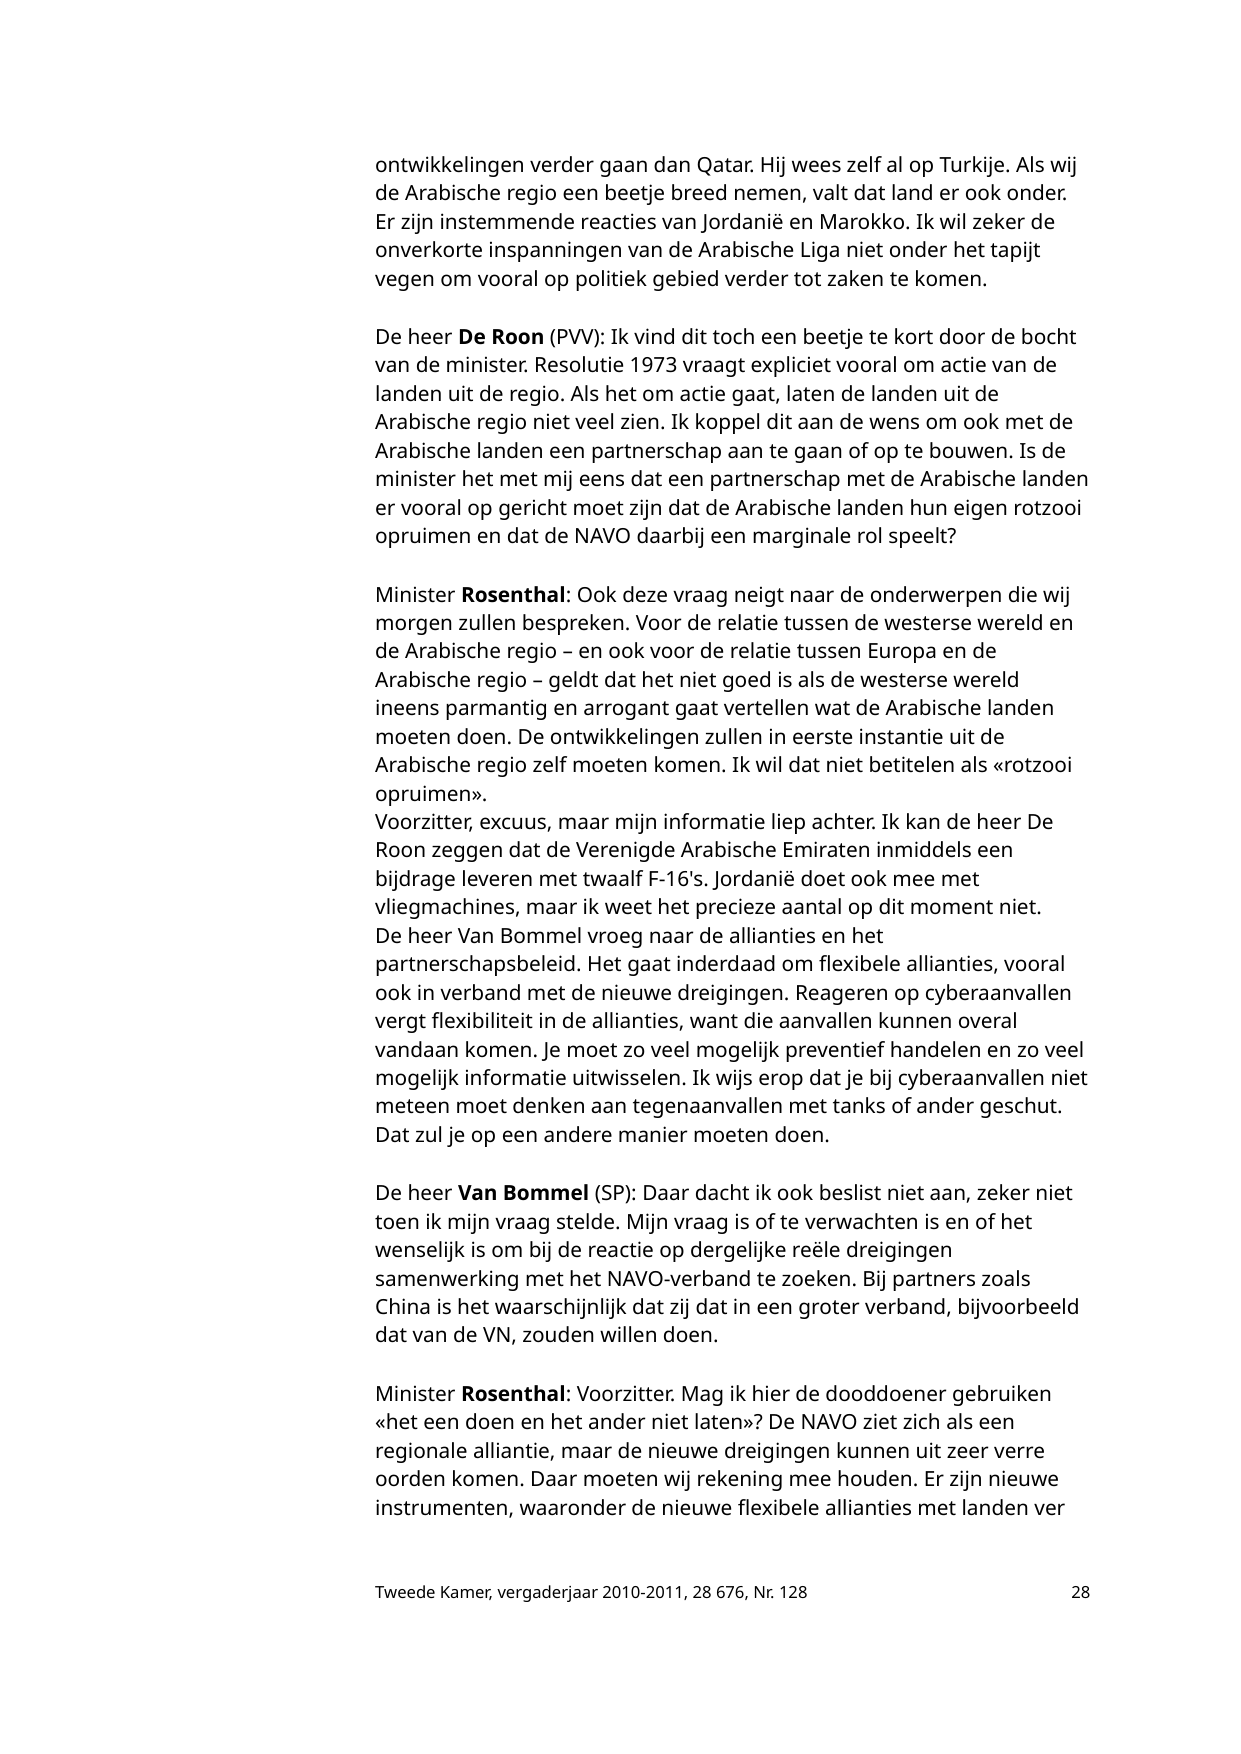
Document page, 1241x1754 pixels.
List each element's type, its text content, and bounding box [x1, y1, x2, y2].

text Voorzitter, excuus, maar mijn informatie liep achter. Ik kan de heer De Roon zeggen dat de Verenigde Arabische Emiraten inmiddels een bijdrage leveren met twaalf F-16's. Jordanië doet ook mee met vliegmachines, maar ik weet het precieze aantal op dit moment niet. [375, 807, 1090, 921]
text ontwikkelingen verder gaan dan Qatar. Hij wees zelf al op Turkije. Als wij de Arabische regio een beetje breed nemen, valt dat land er ook onder. Er zijn instemmende reacties van Jordanië en Marokko. Ik wil zeker de onverkorte inspanningen van de Arabische Liga niet onder het tapijt vegen om vooral op politiek gebied verder tot zaken te komen. [375, 150, 1090, 292]
text De heer Van Bommel (SP): Daar dacht ik ook beslist niet aan, zeker niet toen ik mijn vraag stelde. Mijn vraag is of te verwachten is en of het wenselijk is om bij de reactie op dergelijke reële dreigingen samenwerking met het NAVO-verband te zoeken. Bij partners zoals China is het waarschijnlijk dat zij dat in een groter verband, bijvoorbeeld dat van de VN, zouden willen doen. [375, 1178, 1090, 1349]
text Minister Rosenthal: Ook deze vraag neigt naar de onderwerpen die wij morgen zullen bespreken. Voor de relatie tussen de westerse wereld en de Arabische regio – en ook voor de relatie tussen Europa en de Arabische regio – geldt dat het niet goed is als de westerse wereld ineens parmantig en arrogant gaat vertellen wat de Arabische landen moeten doen. De ontwikkelingen zullen in eerste instantie uit de Arabische regio zelf moeten komen. Ik wil dat niet betitelen als «rotzooi opruimen». [375, 580, 1090, 807]
text Minister Rosenthal: Voorzitter. Mag ik hier de dooddoener gebruiken «het een doen en het ander niet laten»? De NAVO ziet zich als een regionale alliantie, maar de nieuwe dreigingen kunnen uit zeer verre oorden komen. Daar moeten wij rekening mee houden. Er zijn nieuwe instrumenten, waaronder de nieuwe flexibele allianties met landen ver [375, 1379, 1090, 1521]
text De heer De Roon (PVV): Ik vind dit toch een beetje te kort door de bocht van de minister. Resolutie 1973 vraagt expliciet vooral om actie van de landen uit de regio. Als het om actie gaat, laten de landen uit de Arabische regio niet veel zien. Ik koppel dit aan de wens om ook met de Arabische landen een partnerschap aan te gaan of op te bouwen. Is de minister het met mij eens dat een partnerschap met de Arabische landen er vooral op gericht moet zijn dat de Arabische landen hun eigen rotzooi opruimen en dat de NAVO daarbij een marginale rol speelt? [375, 322, 1090, 550]
text De heer Van Bommel vroeg naar de allianties en het partnerschapsbeleid. Het gaat inderdaad om flexibele allianties, vooral ook in verband met de nieuwe dreigingen. Reageren op cyberaanvallen vergt flexibiliteit in de allianties, want die aanvallen kunnen overal vandaan komen. Je moet zo veel mogelijk preventief handelen en zo veel mogelijk informatie uitwisselen. Ik wijs erop dat je bij cyberaanvallen niet meteen moet denken aan tegenaanvallen met tanks of ander geschut. Dat zul je op een andere manier moeten doen. [375, 921, 1090, 1148]
